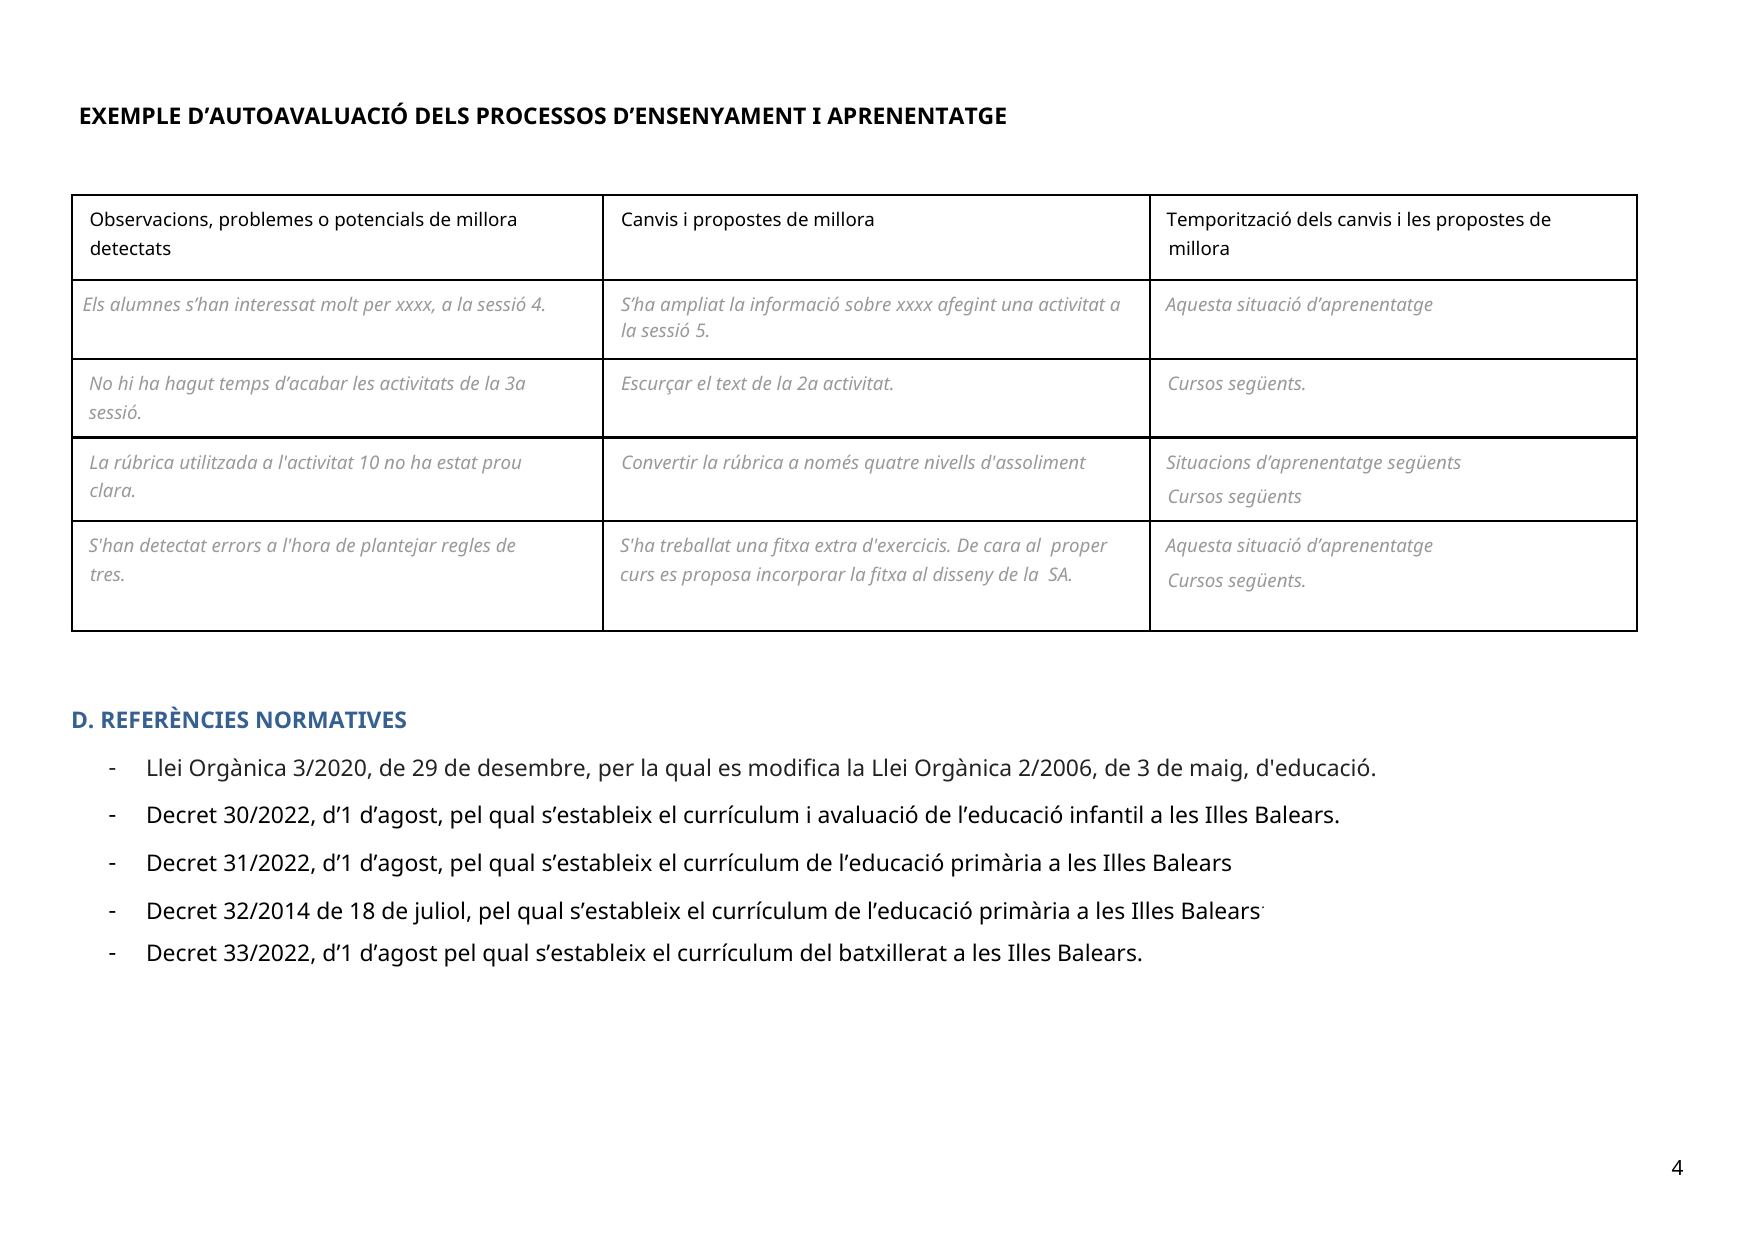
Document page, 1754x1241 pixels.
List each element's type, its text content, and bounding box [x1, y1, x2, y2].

table_cell No hi ha hagut temps d’acabar les activitats de la 3a sessió. [73, 360, 602, 436]
table_cell S'ha treballat una fitxa extra d'exercicis. De cara al proper curs es proposa incorporar la fitxa al disseny de la SA. [604, 522, 1149, 630]
table_cell Convertir la rúbrica a només quatre nivells d'assoliment [604, 439, 1149, 520]
table_cell Aquesta situació d’aprenentatge [1151, 281, 1636, 358]
table_header Canvis i propostes de millora [604, 196, 1149, 279]
table_cell La rúbrica utilitzada a l'activitat 10 no ha estat prou clara. [73, 439, 602, 520]
list Decret 30/2022, d’1 d’agost, pel qual s’estableix el currículum i avaluació de l’educació infantil a les Illes Balears. [108, 799, 1683, 831]
table_cell S'han detectat errors a l'hora de plantejar regles de tres. [73, 522, 602, 630]
table_cell Els alumnes s’han interessat molt per xxxx, a la sessió 4. [73, 281, 602, 358]
list Decret 33/2022, d’1 d’agost pel qual s’estableix el currículum del batxillerat a les Illes Balears. [108, 937, 1683, 968]
text EXEMPLE D’AUTOAVALUACIÓ DELS PROCESSOS D’ENSENYAMENT I APRENENTATGE [79, 100, 1683, 132]
table_cell Aquesta situació d’aprenentatge Cursos següents. [1151, 522, 1636, 630]
list Decret 31/2022, d’1 d’agost, pel qual s’estableix el currículum de l’educació primària a les Illes Balears [108, 847, 1683, 878]
text D. REFERÈNCIES NORMATIVES [71, 704, 1683, 735]
table_cell Situacions d’aprenentatge següents Cursos següents [1151, 439, 1636, 520]
table_cell S’ha ampliat la informació sobre xxxx afegint una activitat a la sessió 5. [604, 281, 1149, 358]
table_header Temporització dels canvis i les propostes de millora [1151, 196, 1636, 279]
table_cell Escurçar el text de la 2a activitat. [604, 360, 1149, 436]
table_header Observacions, problemes o potencials de millora detectats [73, 196, 602, 279]
subtitle Llei Orgànica 3/2020, de 29 de desembre, per la qual es modifica la Llei Orgànica 2/2006, de 3 de maig, d'educació. [108, 752, 1683, 783]
list Decret 32/2014 de 18 de juliol, pel qual s’estableix el currículum de l’educació primària a les Illes Balears. [108, 895, 1683, 926]
table_cell Cursos següents. [1151, 360, 1636, 436]
